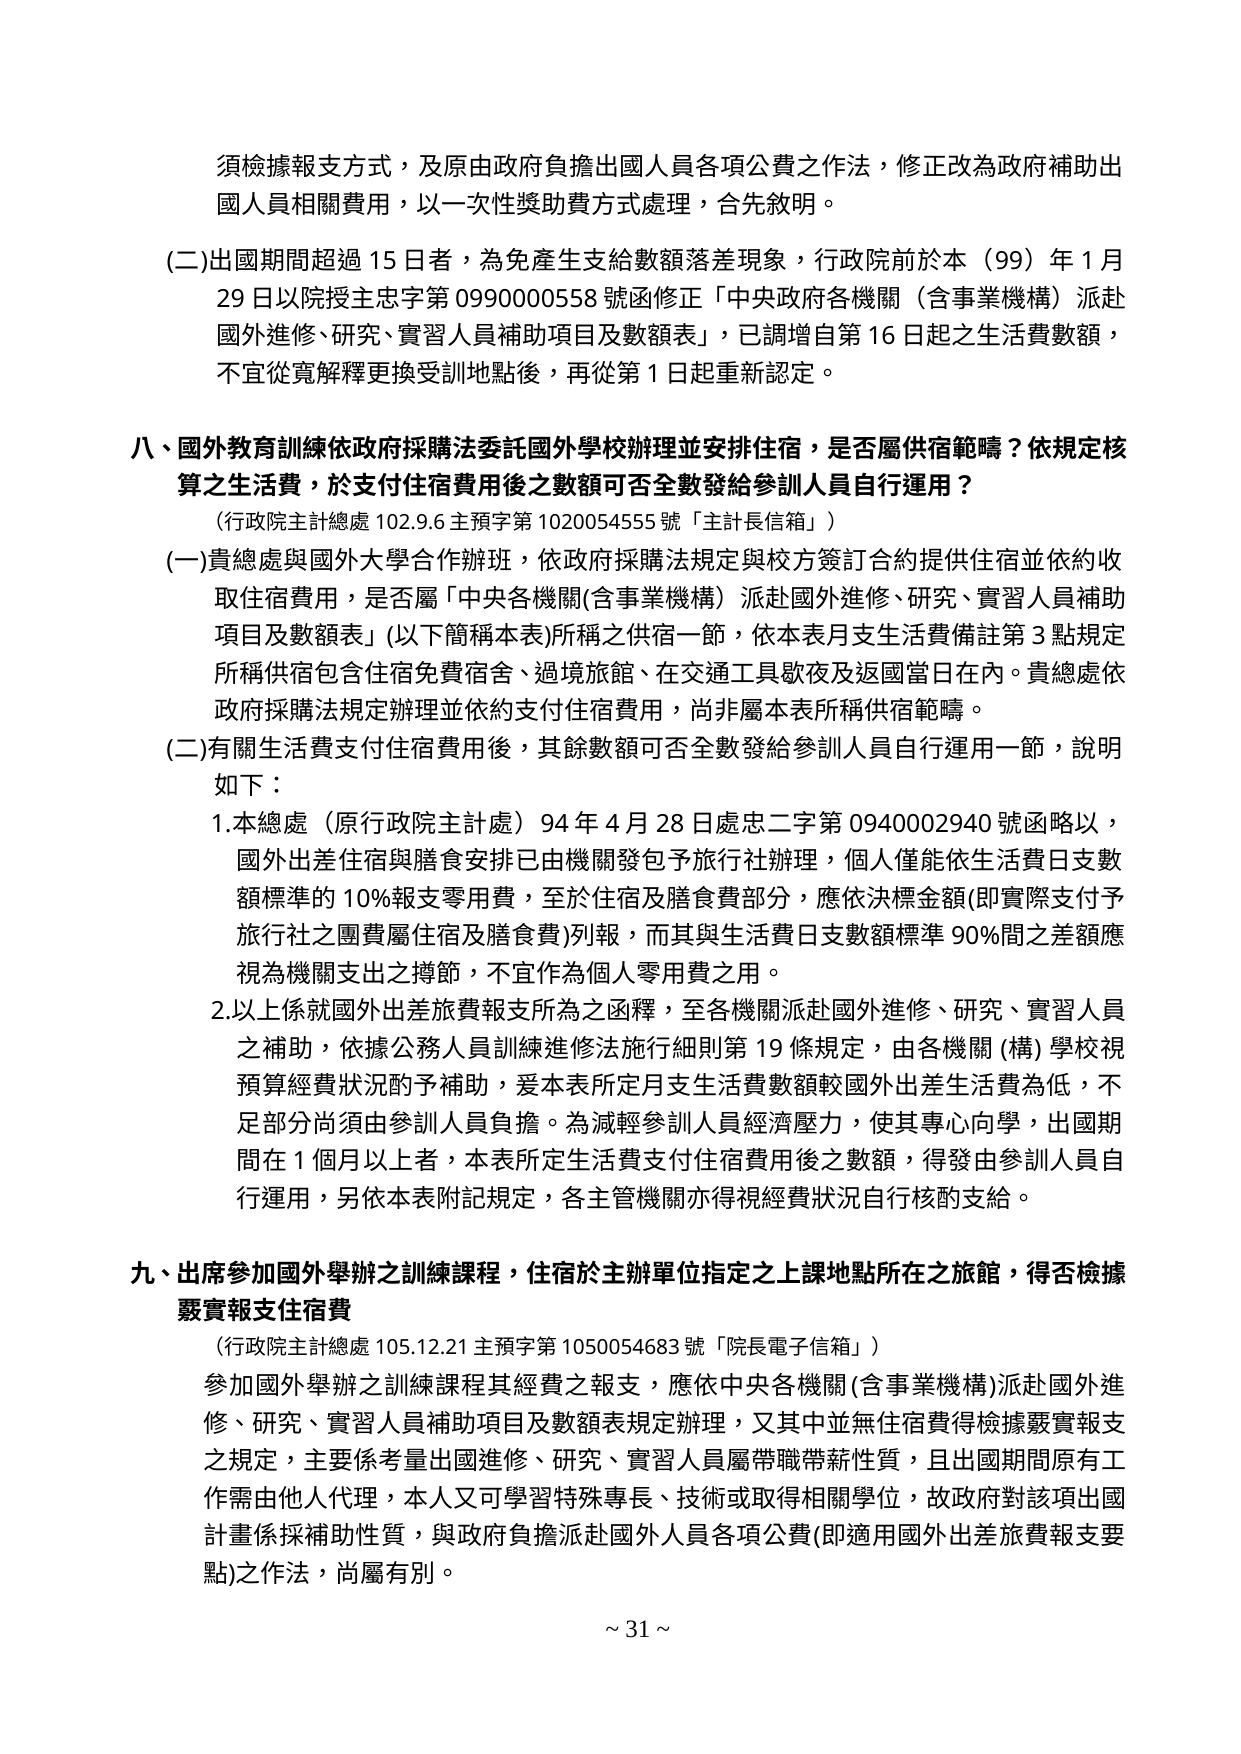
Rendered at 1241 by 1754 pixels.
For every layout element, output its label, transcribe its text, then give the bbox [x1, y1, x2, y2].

text 八、國外教育訓練依政府採購法委託國外學校辦理並安排住宿，是否屬供宿範疇？依規定核算之生活費，於支付住宿費用後之數額可否全數發給參訓人員自行運用？ [130, 427, 1128, 502]
text 九、出席參加國外舉辦之訓練課程，住宿於主辦單位指定之上課地點所在之旅館，得否檢據覈實報支住宿費 [130, 1252, 1126, 1327]
text 須檢據報支方式，及原由政府負擔出國人員各項公費之作法，修正改為政府補助出國人員相關費用，以一次性獎助費方式處理，合先敘明。 [166, 146, 1126, 221]
text (二)有關生活費支付住宿費用後，其餘數額可否全數發給參訓人員自行運用一節，說明如下： [166, 727, 1126, 802]
text （行政院主計總處105.12.21主預字第1050054683號「院長電子信箱」） [204, 1327, 1126, 1364]
text 參加國外舉辦之訓練課程其經費之報支，應依中央各機關(含事業機構)派赴國外進修、研究、實習人員補助項目及數額表規定辦理，又其中並無住宿費得檢據覈實報支之規定，主要係考量出國進修、研究、實習人員屬帶職帶薪性質，且出國期間原有工作需由他人代理，本人又可學習特殊專長、技術或取得相關學位，故政府對該項出國計畫係採補助性質，與政府負擔派赴國外人員各項公費(即適用國外出差旅費報支要點)之作法，尚屬有別。 [203, 1364, 1126, 1589]
text (二)出國期間超過15日者，為免產生支給數額落差現象，行政院前於本（99）年1月29日以院授主忠字第0990000558號函修正「中央政府各機關（含事業機構）派赴國外進修、研究、實習人員補助項目及數額表」，已調增自第16日起之生活費數額，不宜從寬解釋更換受訓地點後，再從第1日起重新認定。 [166, 239, 1126, 389]
text (一)貴總處與國外大學合作辦班，依政府採購法規定與校方簽訂合約提供住宿並依約收取住宿費用，是否屬「中央各機關(含事業機構）派赴國外進修、研究、實習人員補助項目及數額表」(以下簡稱本表)所稱之供宿一節，依本表月支生活費備註第3點規定，所稱供宿包含住宿免費宿舍、過境旅館、在交通工具歇夜及返國當日在內。貴總處依政府採購法規定辦理並依約支付住宿費用，尚非屬本表所稱供宿範疇。 [166, 539, 1126, 727]
text 1.本總處（原行政院主計處）94年4月28日處忠二字第0940002940號函略以，國外出差住宿與膳食安排已由機關發包予旅行社辦理，個人僅能依生活費日支數額標準的10%報支零用費，至於住宿及膳食費部分，應依決標金額(即實際支付予旅行社之團費屬住宿及膳食費)列報，而其與生活費日支數額標準90%間之差額應視為機關支出之撙節，不宜作為個人零用費之用。 [210, 802, 1126, 989]
text 2.以上係就國外出差旅費報支所為之函釋，至各機關派赴國外進修、研究、實習人員之補助，依據公務人員訓練進修法施行細則第19條規定，由各機關 (構) 學校視預算經費狀況酌予補助，爰本表所定月支生活費數額較國外出差生活費為低，不足部分尚須由參訓人員負擔。為減輕參訓人員經濟壓力，使其專心向學，出國期間在1個月以上者，本表所定生活費支付住宿費用後之數額，得發由參訓人員自行運用，另依本表附記規定，各主管機關亦得視經費狀況自行核酌支給。 [210, 989, 1126, 1214]
text （行政院主計總處102.9.6主預字第1020054555號「主計長信箱」） [204, 502, 1126, 539]
